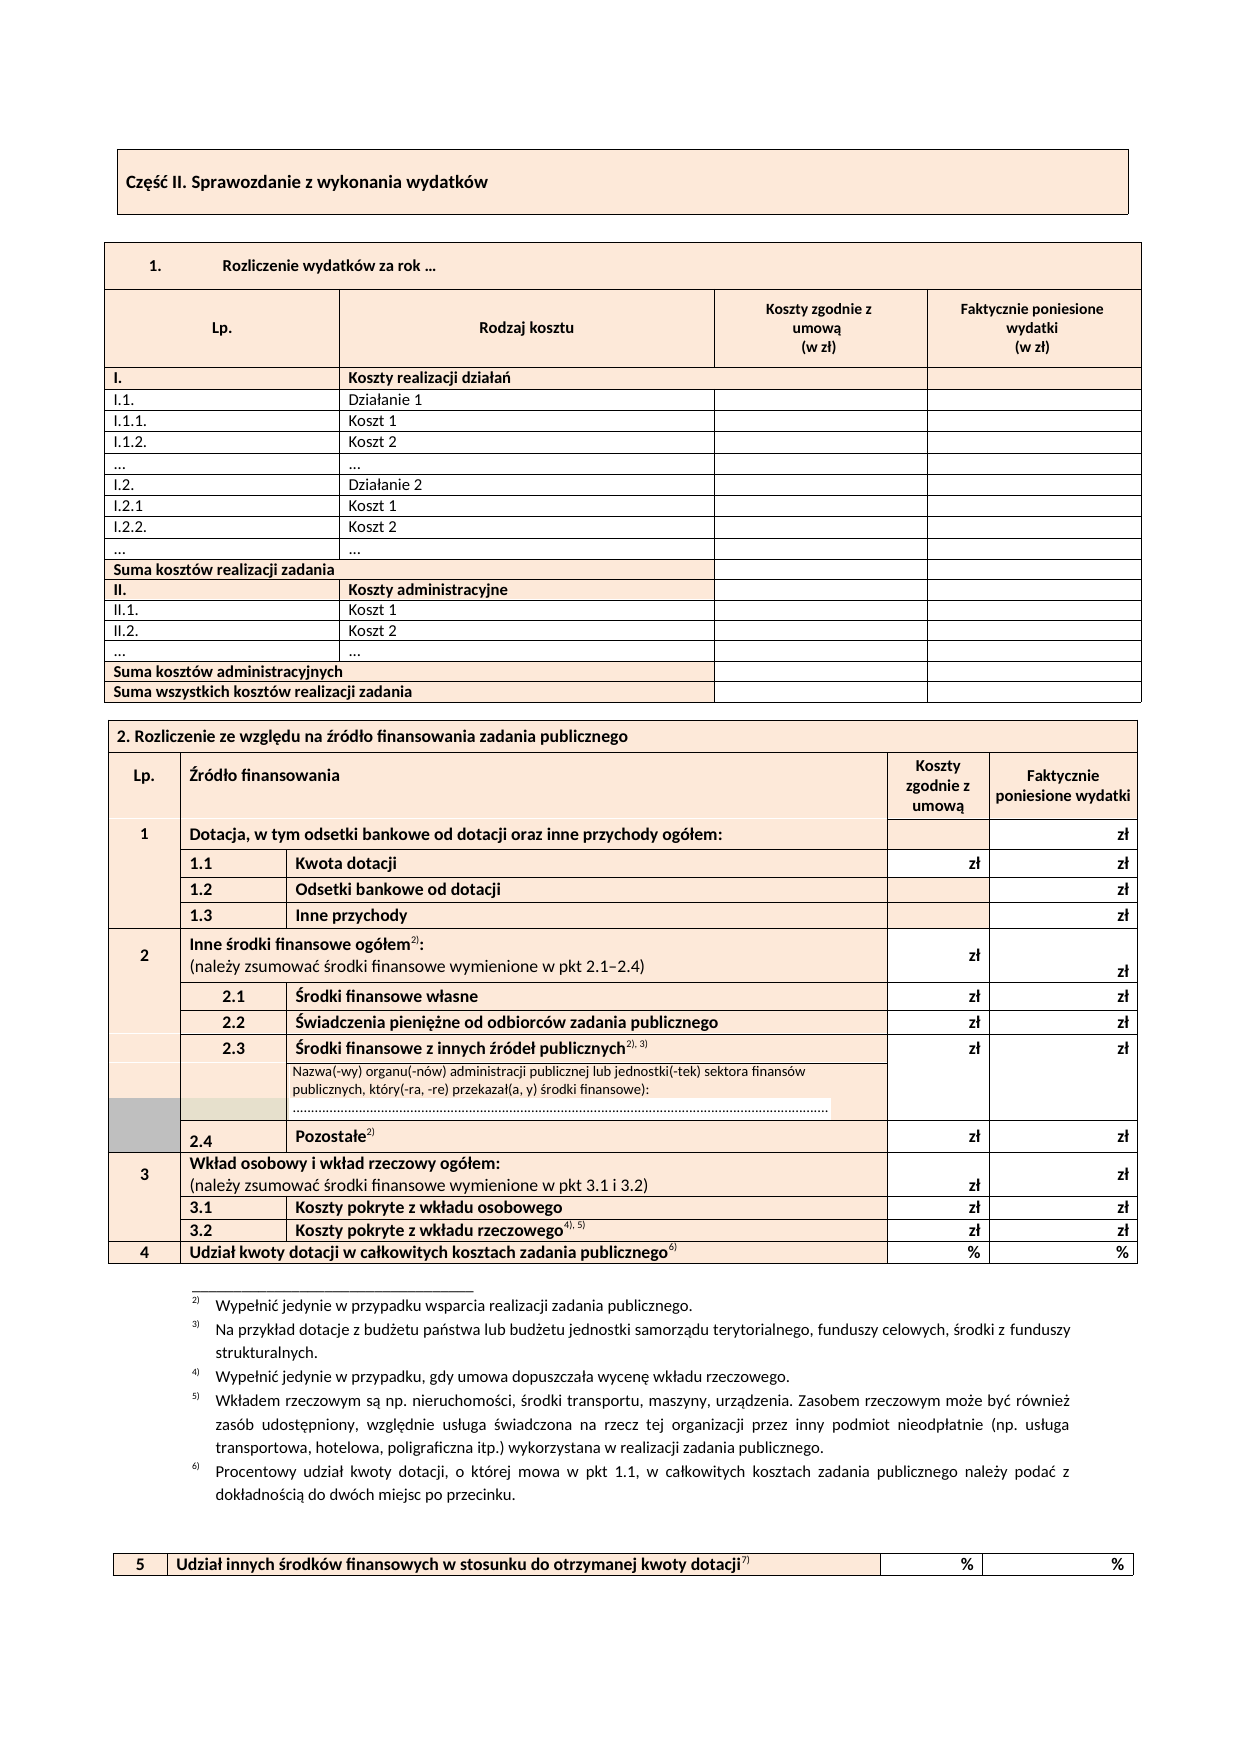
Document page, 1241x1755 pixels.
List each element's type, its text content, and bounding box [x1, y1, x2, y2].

table_cell [928, 580, 1141, 599]
table_cell Koszt 1 [340, 411, 714, 431]
table_cell [888, 820, 989, 849]
table_cell Faktycznie poniesione wydatki (w zł) [928, 290, 1141, 367]
table_cell [928, 496, 1141, 516]
table_cell zł [888, 1153, 989, 1196]
table_cell zł [888, 850, 989, 877]
table_cell [928, 539, 1141, 559]
table_cell I.1.1. [105, 411, 339, 431]
table_cell Lp. [105, 290, 339, 367]
table_cell [888, 878, 989, 902]
table_cell II.2. [105, 621, 339, 640]
table_cell [715, 621, 927, 640]
table_cell 3.2 [181, 1220, 286, 1241]
table_cell Koszt 1 [340, 496, 714, 516]
table_cell zł [990, 820, 1137, 849]
table_cell 2.1 [181, 983, 286, 1010]
table_cell 1.2 [181, 878, 286, 902]
table_cell I.2. [105, 475, 339, 495]
table_cell Suma wszystkich kosztów realizacji zadania [105, 682, 714, 702]
table_cell Odsetki bankowe od dotacji [287, 878, 887, 902]
table_cell zł [990, 903, 1137, 928]
table_cell [928, 662, 1141, 681]
table_cell Źródło finansowania [181, 753, 887, 818]
table_cell ... [105, 641, 339, 661]
table_cell zł [990, 1121, 1137, 1152]
table_cell Wkład osobowy i wkład rzeczowy ogółem: (należy zsumować środki finansowe wymienione w pkt 3.1 i 3.2) [181, 1153, 887, 1196]
table_cell [888, 1063, 989, 1098]
table_cell [715, 601, 927, 620]
table_cell Koszt 1 [340, 601, 714, 620]
table_cell [715, 517, 927, 537]
table_cell [109, 1098, 180, 1120]
table_cell [715, 682, 927, 702]
table_cell Działanie 1 [340, 390, 714, 410]
table_cell [715, 539, 927, 559]
table_cell % [990, 1242, 1137, 1263]
table_cell 2.2 [181, 1011, 286, 1033]
table_cell [109, 1063, 180, 1098]
table_cell [715, 411, 927, 431]
table_cell 2.4 [181, 1121, 286, 1152]
table_cell 2 [109, 929, 180, 982]
table_cell zł [990, 929, 1137, 982]
table_cell I.1.2. [105, 432, 339, 452]
table_cell ... [340, 454, 714, 474]
table_cell Koszt 2 [340, 432, 714, 452]
table_header 2. Rozliczenie ze względu na źródło finansowania zadania publicznego [109, 721, 1137, 752]
table_header Udział innych środków finansowych w stosunku do otrzymanej kwoty dotacji7) [168, 1554, 880, 1575]
table_cell [715, 641, 927, 661]
table_cell zł [888, 1197, 989, 1219]
table_cell Koszty administracyjne [340, 580, 714, 599]
table_cell [109, 1120, 180, 1152]
table_cell [928, 641, 1141, 661]
table_cell Inne środki finansowe ogółem2): (należy zsumować środki finansowe wymienione w pkt 2.1–2.4) [181, 929, 887, 982]
table_cell 1 [109, 819, 180, 849]
table_cell [109, 982, 180, 1010]
table_cell .................................................................................................................................................. [290, 1098, 831, 1120]
table_cell Koszty realizacji działań [340, 368, 927, 389]
table_cell Koszty pokryte z wkładu osobowego [287, 1197, 887, 1219]
table_cell [928, 411, 1141, 431]
table_cell [990, 1098, 1137, 1120]
table_cell zł [990, 850, 1137, 877]
table_cell [928, 560, 1141, 579]
table_cell zł [888, 1220, 989, 1241]
table_cell Suma kosztów administracyjnych [105, 662, 714, 681]
table_cell [109, 877, 180, 902]
table_cell 3.1 [181, 1197, 286, 1219]
table_cell ... [105, 539, 339, 559]
table_cell Suma kosztów realizacji zadania [105, 560, 714, 579]
table_cell Koszt 2 [340, 517, 714, 537]
table_cell [715, 580, 927, 599]
table_cell I.2.2. [105, 517, 339, 537]
table_cell Koszty zgodnie z umową (w zł) [715, 290, 927, 367]
table_cell __________________________________ 2) Wypełnić jedynie w przypadku wsparcia realizacji zadania publicznego. 3) Na przykład dotacje z budżetu państwa lub budżetu jednostki samorządu terytorialnego, funduszy celowych, środki z funduszy strukturalnych. 4) Wypełnić jedynie w przypadku, gdy umowa dopuszczała wycenę wkładu rzeczowego. 5) Wkładem rzeczowym są np. nieruchomości, środki transportu, maszyny, urządzenia. Zasobem rzeczowym może być również zasób udostępniony, względnie usługa świadczona na rzecz tej organizacji przez inny podmiot nieodpłatnie (np. usługa transportowa, hotelowa, poligraficzna itp.) wykorzystana w realizacji zadania publicznego. 6) Procentowy udział kwoty dotacji, o której mowa w pkt 1.1, w całkowitych kosztach zadania publicznego należy podać z dokładnością do dwóch miejsc po przecinku. [108, 1264, 1137, 1529]
table_cell ... [105, 454, 339, 474]
table_cell Koszty zgodnie z umową [888, 753, 989, 818]
table_cell [715, 390, 927, 410]
table_cell II. [105, 580, 339, 599]
table_cell [117, 215, 1128, 242]
table_cell Faktycznie poniesione wydatki [990, 753, 1137, 818]
table_cell Inne przychody [287, 903, 887, 928]
table_cell zł [888, 1011, 989, 1033]
table_cell [928, 454, 1141, 474]
table_cell [831, 1098, 887, 1120]
table_cell [109, 1034, 180, 1062]
table_cell zł [990, 1153, 1137, 1196]
table_cell zł [888, 1121, 989, 1152]
table_cell 1.3 [181, 903, 286, 928]
table_cell [715, 662, 927, 681]
table_cell 3 [109, 1153, 180, 1196]
table_cell Kwota dotacji [287, 850, 887, 877]
table_cell [104, 703, 1141, 719]
table_cell 4 [109, 1242, 180, 1263]
table_cell Środki finansowe własne [287, 983, 887, 1010]
table_cell Lp. [109, 753, 180, 818]
table_cell zł [990, 1011, 1137, 1033]
table_cell [928, 517, 1141, 537]
table_cell ... [340, 641, 714, 661]
table_cell [888, 1098, 989, 1120]
table_cell Świadczenia pieniężne od odbiorców zadania publicznego [287, 1011, 887, 1033]
table_cell [990, 1063, 1137, 1098]
table_cell Koszty pokryte z wkładu rzeczowego4), 5) [287, 1220, 887, 1241]
table_cell II.1. [105, 601, 339, 620]
table_cell zł [990, 1197, 1137, 1219]
table_cell 2.3 [181, 1035, 286, 1062]
table_header 5 [114, 1554, 167, 1575]
table_cell [109, 902, 180, 928]
table_cell [715, 432, 927, 452]
table_cell Działanie 2 [340, 475, 714, 495]
table_cell [928, 390, 1141, 410]
table_cell [109, 849, 180, 877]
table_cell I.2.1 [105, 496, 339, 516]
table_cell [715, 475, 927, 495]
table_header % [881, 1554, 982, 1575]
table_cell [928, 601, 1141, 620]
table_cell Pozostałe2) [287, 1121, 887, 1152]
table_cell [715, 560, 927, 579]
table_cell zł [888, 983, 989, 1010]
table_cell Koszt 2 [340, 621, 714, 640]
table_cell [888, 903, 989, 928]
table_header % [983, 1554, 1133, 1575]
table_cell zł [990, 878, 1137, 902]
table_cell [109, 1196, 180, 1219]
table_cell [928, 682, 1141, 702]
table_cell zł [888, 1035, 989, 1062]
table_header 1. Rozliczenie wydatków za rok … [105, 243, 1141, 289]
table_cell [109, 1219, 180, 1241]
table_cell Udział kwoty dotacji w całkowitych kosztach zadania publicznego6) [181, 1242, 887, 1263]
table_cell [715, 454, 927, 474]
table_cell Środki finansowe z innych źródeł publicznych2), 3) [287, 1035, 887, 1062]
table_cell [109, 1010, 180, 1033]
table_cell [928, 368, 1141, 389]
table_header Część II. Sprawozdanie z wykonania wydatków [118, 150, 1128, 214]
table_cell zł [990, 983, 1137, 1010]
table_cell Nazwa(-wy) organu(-nów) administracji publicznej lub jednostki(-tek) sektora finansów publicznych, który(-ra, -re) przekazał(a, y) środki finansowe): [290, 1064, 887, 1098]
table_cell ... [340, 539, 714, 559]
table_cell 1.1 [181, 850, 286, 877]
table_cell Rodzaj kosztu [340, 290, 714, 367]
table_cell I.1. [105, 390, 339, 410]
table_cell % [888, 1242, 989, 1263]
table_cell [928, 432, 1141, 452]
table_cell [715, 496, 927, 516]
table_cell I. [105, 368, 339, 389]
table_cell Dotacja, w tym odsetki bankowe od dotacji oraz inne przychody ogółem: [181, 819, 887, 849]
table_cell [181, 1063, 286, 1098]
table_cell zł [990, 1220, 1137, 1241]
table_cell zł [990, 1035, 1137, 1062]
table_cell [928, 475, 1141, 495]
table_cell zł [888, 929, 989, 982]
table_cell [928, 621, 1141, 640]
table_cell [181, 1098, 286, 1120]
